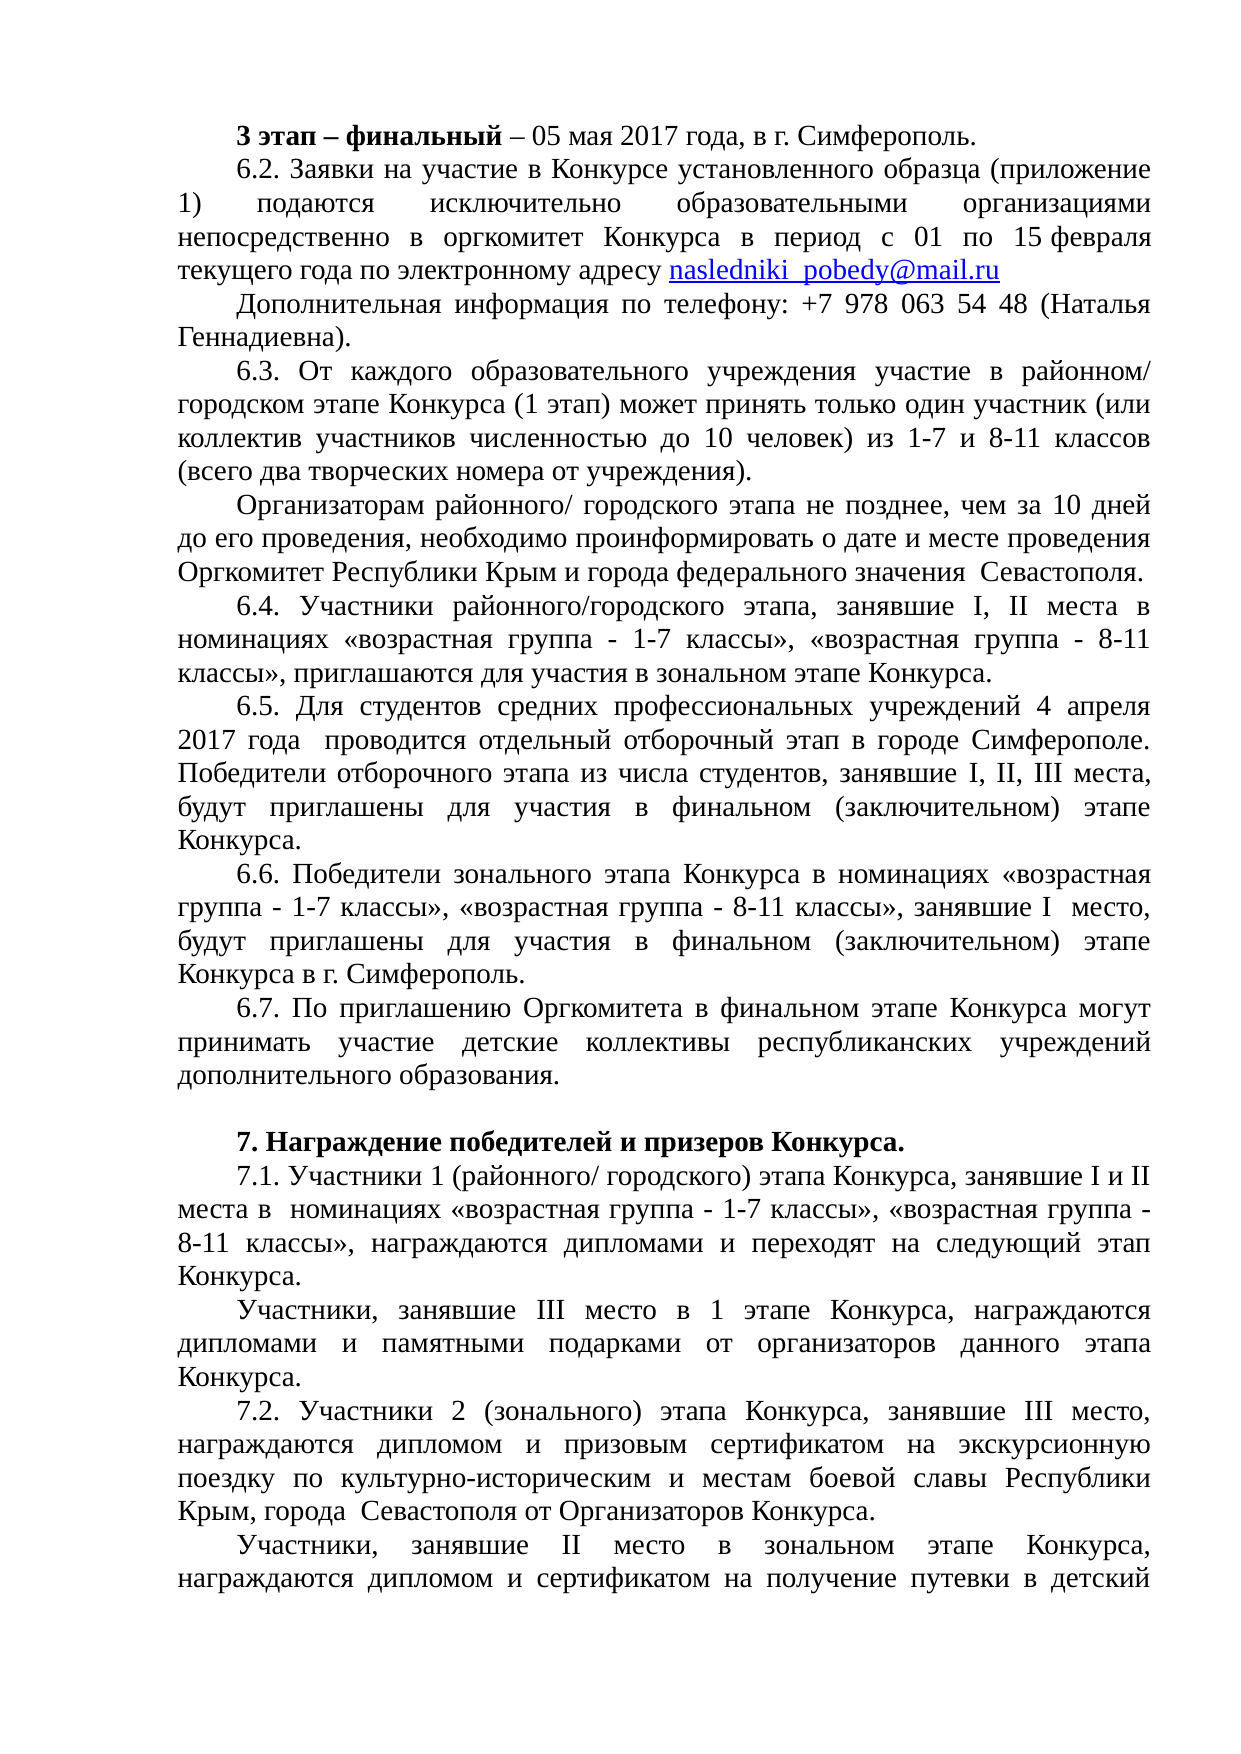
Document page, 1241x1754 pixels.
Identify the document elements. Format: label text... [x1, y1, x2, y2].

text 6.6. Победители зонального этапа Конкурса в номинациях «возрастная группа - 1-7 классы», «возрастная группа - 8-11 классы», занявшие I место, будут приглашены для участия в финальном (заключительном) этапе Конкурса в г. Симферополь. [177, 856, 1152, 990]
text 6.3. От каждого образовательного учреждения участие в районном/ городском этапе Конкурса (1 этап) может принять только один участник (или коллектив участников численностью до 10 человек) из 1-7 и 8-11 классов (всего два творческих номера от учреждения). [177, 353, 1152, 487]
text Участники, занявшие II место в зональном этапе Конкурса, награждаются дипломом и сертификатом на получение путевки в детский [177, 1527, 1152, 1594]
text 6.7. По приглашению Оргкомитета в финальном этапе Конкурса могут принимать участие детские коллективы республиканских учреждений дополнительного образования. [177, 990, 1152, 1091]
text 6.4. Участники районного/городского этапа, занявшие I, II места в номинациях «возрастная группа - 1-7 классы», «возрастная группа - 8-11 классы», приглашаются для участия в зональном этапе Конкурса. [177, 588, 1152, 688]
text Участники, занявшие III место в 1 этапе Конкурса, награждаются дипломами и памятными подарками от организаторов данного этапа Конкурса. [177, 1292, 1152, 1393]
text 6.5. Для студентов средних профессиональных учреждений 4 апреля 2017 года проводится отдельный отборочный этап в городе Симферополе. Победители отборочного этапа из числа студентов, занявшие I, II, III места, будут приглашены для участия в финальном (заключительном) этапе Конкурса. [177, 688, 1152, 856]
text Дополнительная информация по телефону: +7 978 063 54 48 (Наталья Геннадиевна). [177, 286, 1152, 353]
text 6.2. Заявки на участие в Конкурсе установленного образца (приложение 1) подаются исключительно образовательными организациями непосредственно в оргкомитет Конкурса в период с 01 по 15 февраля текущего года по электронному адресу nasledniki_pobedy@mail.ru [177, 152, 1152, 286]
text 7. Награждение победителей и призеров Конкурса. [177, 1124, 1152, 1158]
text Организаторам районного/ городского этапа не позднее, чем за 10 дней до его проведения, необходимо проинформировать о дате и месте проведения Оргкомитет Республики Крым и города федерального значения Севастополя. [177, 487, 1152, 588]
text 7.1. Участники 1 (районного/ городского) этапа Конкурса, занявшие I и II места в номинациях «возрастная группа - 1-7 классы», «возрастная группа - 8-11 классы», награждаются дипломами и переходят на следующий этап Конкурса. [177, 1158, 1152, 1292]
text 7.2. Участники 2 (зонального) этапа Конкурса, занявшие III место, награждаются дипломом и призовым сертификатом на экскурсионную поездку по культурно-историческим и местам боевой славы Республики Крым, города Севастополя от Организаторов Конкурса. [177, 1393, 1152, 1527]
text 3 этап – финальный – 05 мая 2017 года, в г. Симферополь. [177, 118, 1152, 152]
